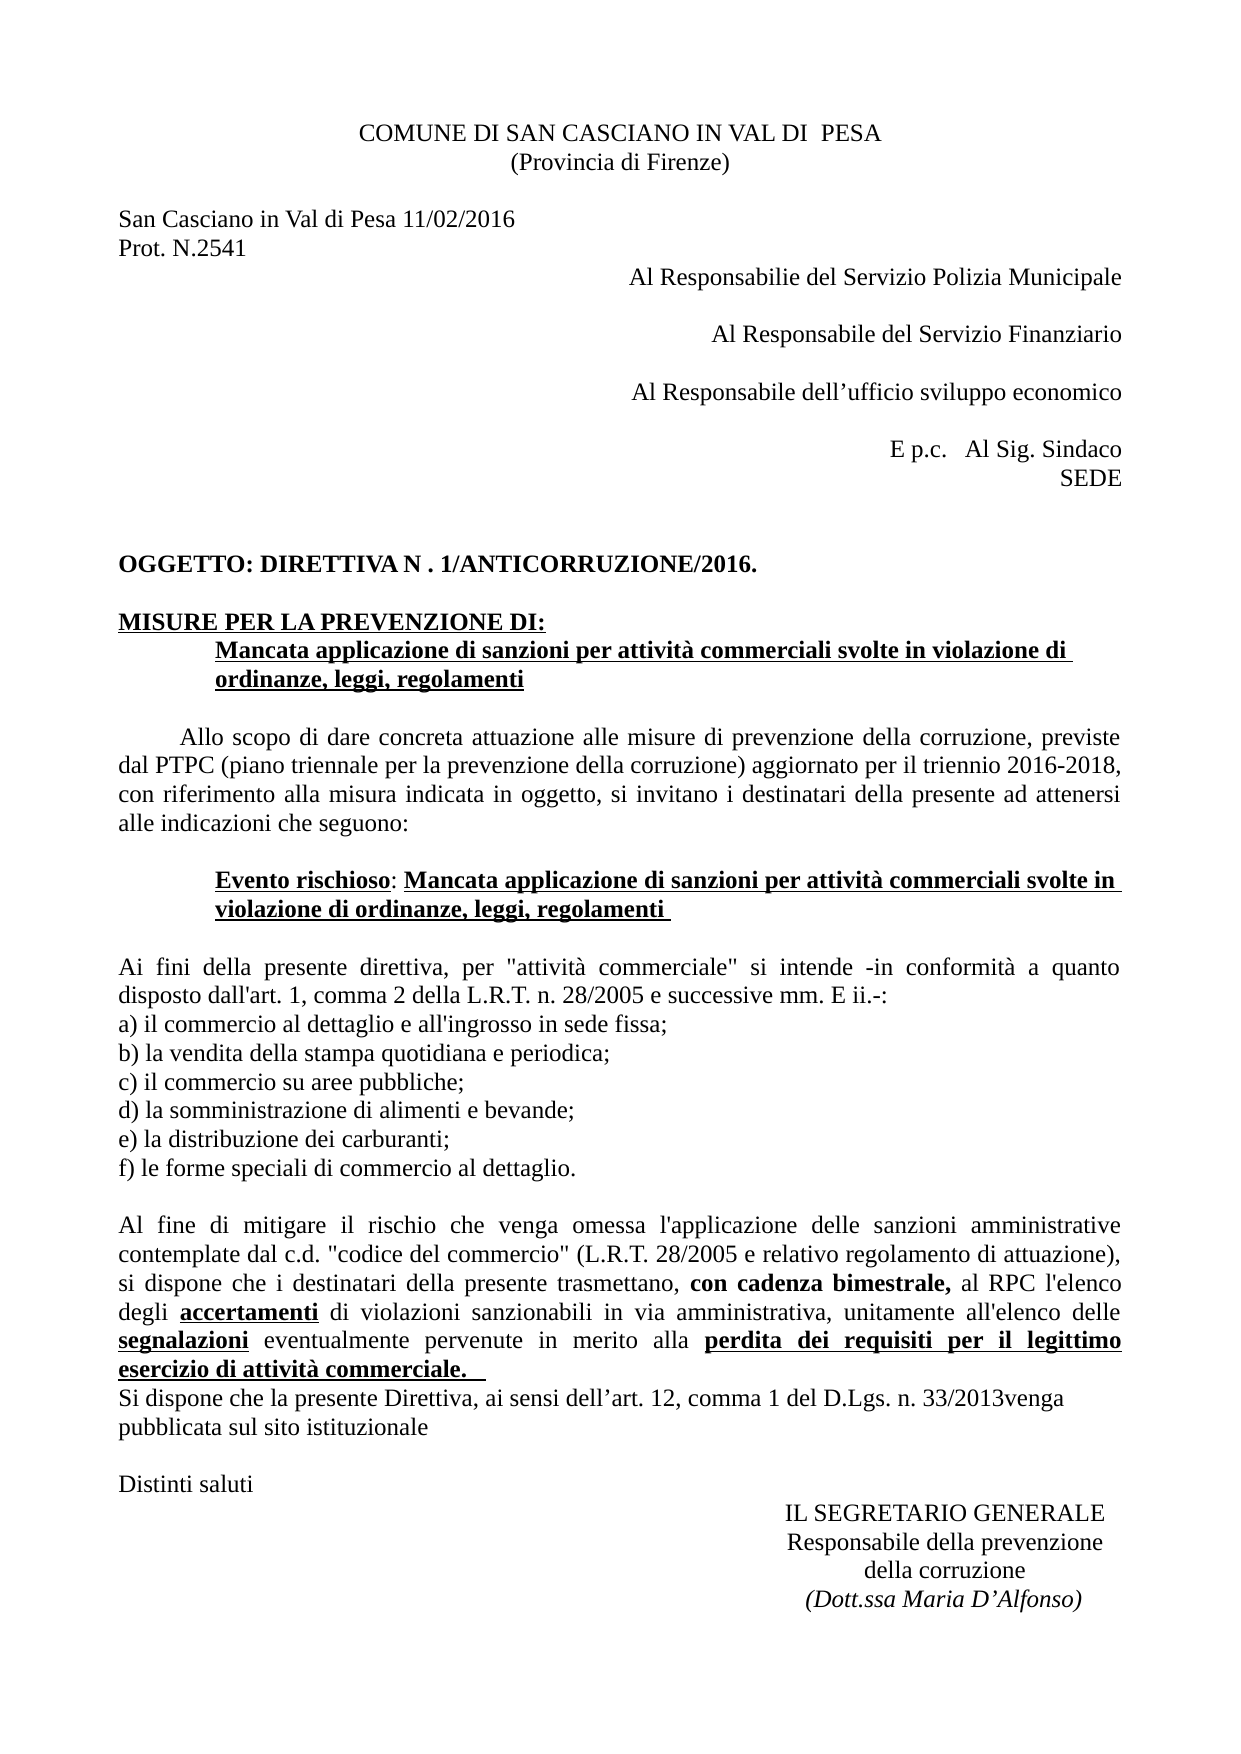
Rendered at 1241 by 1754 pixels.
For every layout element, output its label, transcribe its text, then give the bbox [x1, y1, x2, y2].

text Prot. N.2541 [118, 233, 1122, 262]
text Mancata applicazione di sanzioni per attività commerciali svolte in violazione di ordinanze, leggi, regolamenti [215, 636, 1122, 693]
text San Casciano in Val di Pesa 11/02/2016 [118, 204, 1122, 233]
text c) il commercio su aree pubbliche; [118, 1067, 1122, 1096]
text IL SEGRETARIO GENERALE [768, 1498, 1122, 1527]
text SEDE [118, 463, 1122, 492]
text Ai fini della presente direttiva, per "attività commerciale" si intende -in conformità a quanto disposto dall'art. 1, comma 2 della L.R.T. n. 28/2005 e successive mm. E ii.-: [118, 952, 1122, 1009]
text Al Responsabile dell’ufficio sviluppo economico [118, 377, 1122, 406]
text Distinti saluti [118, 1469, 1122, 1498]
text (Dott.ssa Maria D’Alfonso) [768, 1584, 1122, 1613]
text COMUNE DI SAN CASCIANO IN VAL DI PESA [118, 118, 1122, 147]
text d) la somministrazione di alimenti e bevande; [118, 1096, 1122, 1124]
text MISURE PER LA PREVENZIONE DI: [118, 607, 1122, 636]
text Si dispone che la presente Direttiva, ai sensi dell’art. 12, comma 1 del D.Lgs. n. 33/2013venga pubblicata sul sito istituzionale [118, 1383, 1122, 1441]
text Responsabile della prevenzione della corruzione [768, 1527, 1122, 1584]
text E p.c. Al Sig. Sindaco [118, 434, 1122, 463]
text Al Responsabilie del Servizio Polizia Municipale [118, 262, 1122, 291]
text a) il commercio al dettaglio e all'ingrosso in sede fissa; [118, 1009, 1122, 1038]
text OGGETTO: DIRETTIVA N . 1/ANTICORRUZIONE/2016. [118, 549, 1122, 578]
text Evento rischioso: Mancata applicazione di sanzioni per attività commerciali svolte in violazione di ordinanze, leggi, regolamenti [215, 866, 1122, 923]
text b) la vendita della stampa quotidiana e periodica; [118, 1038, 1122, 1067]
text Al Responsabile del Servizio Finanziario [118, 319, 1122, 348]
text e) la distribuzione dei carburanti; [118, 1124, 1122, 1153]
text f) le forme speciali di commercio al dettaglio. [118, 1153, 1122, 1182]
text Al fine di mitigare il rischio che venga omessa l'applicazione delle sanzioni amministrative contemplate dal c.d. "codice del commercio" (L.R.T. 28/2005 e relativo regolamento di attuazione), si dispone che i destinatari della presente trasmettano, con cadenza bimestrale, al RPC l'elenco degli accertamenti di violazioni sanzionabili in via amministrativa, unitamente all'elenco delle segnalazioni eventualmente pervenute in merito alla perdita dei requisiti per il legittimo esercizio di attività commerciale. [118, 1211, 1122, 1383]
text (Provincia di Firenze) [118, 147, 1122, 176]
text Allo scopo di dare concreta attuazione alle misure di prevenzione della corruzione, previste dal PTPC (piano triennale per la prevenzione della corruzione) aggiornato per il triennio 2016-2018, con riferimento alla misura indicata in oggetto, si invitano i destinatari della presente ad attenersi alle indicazioni che seguono: [118, 722, 1122, 837]
